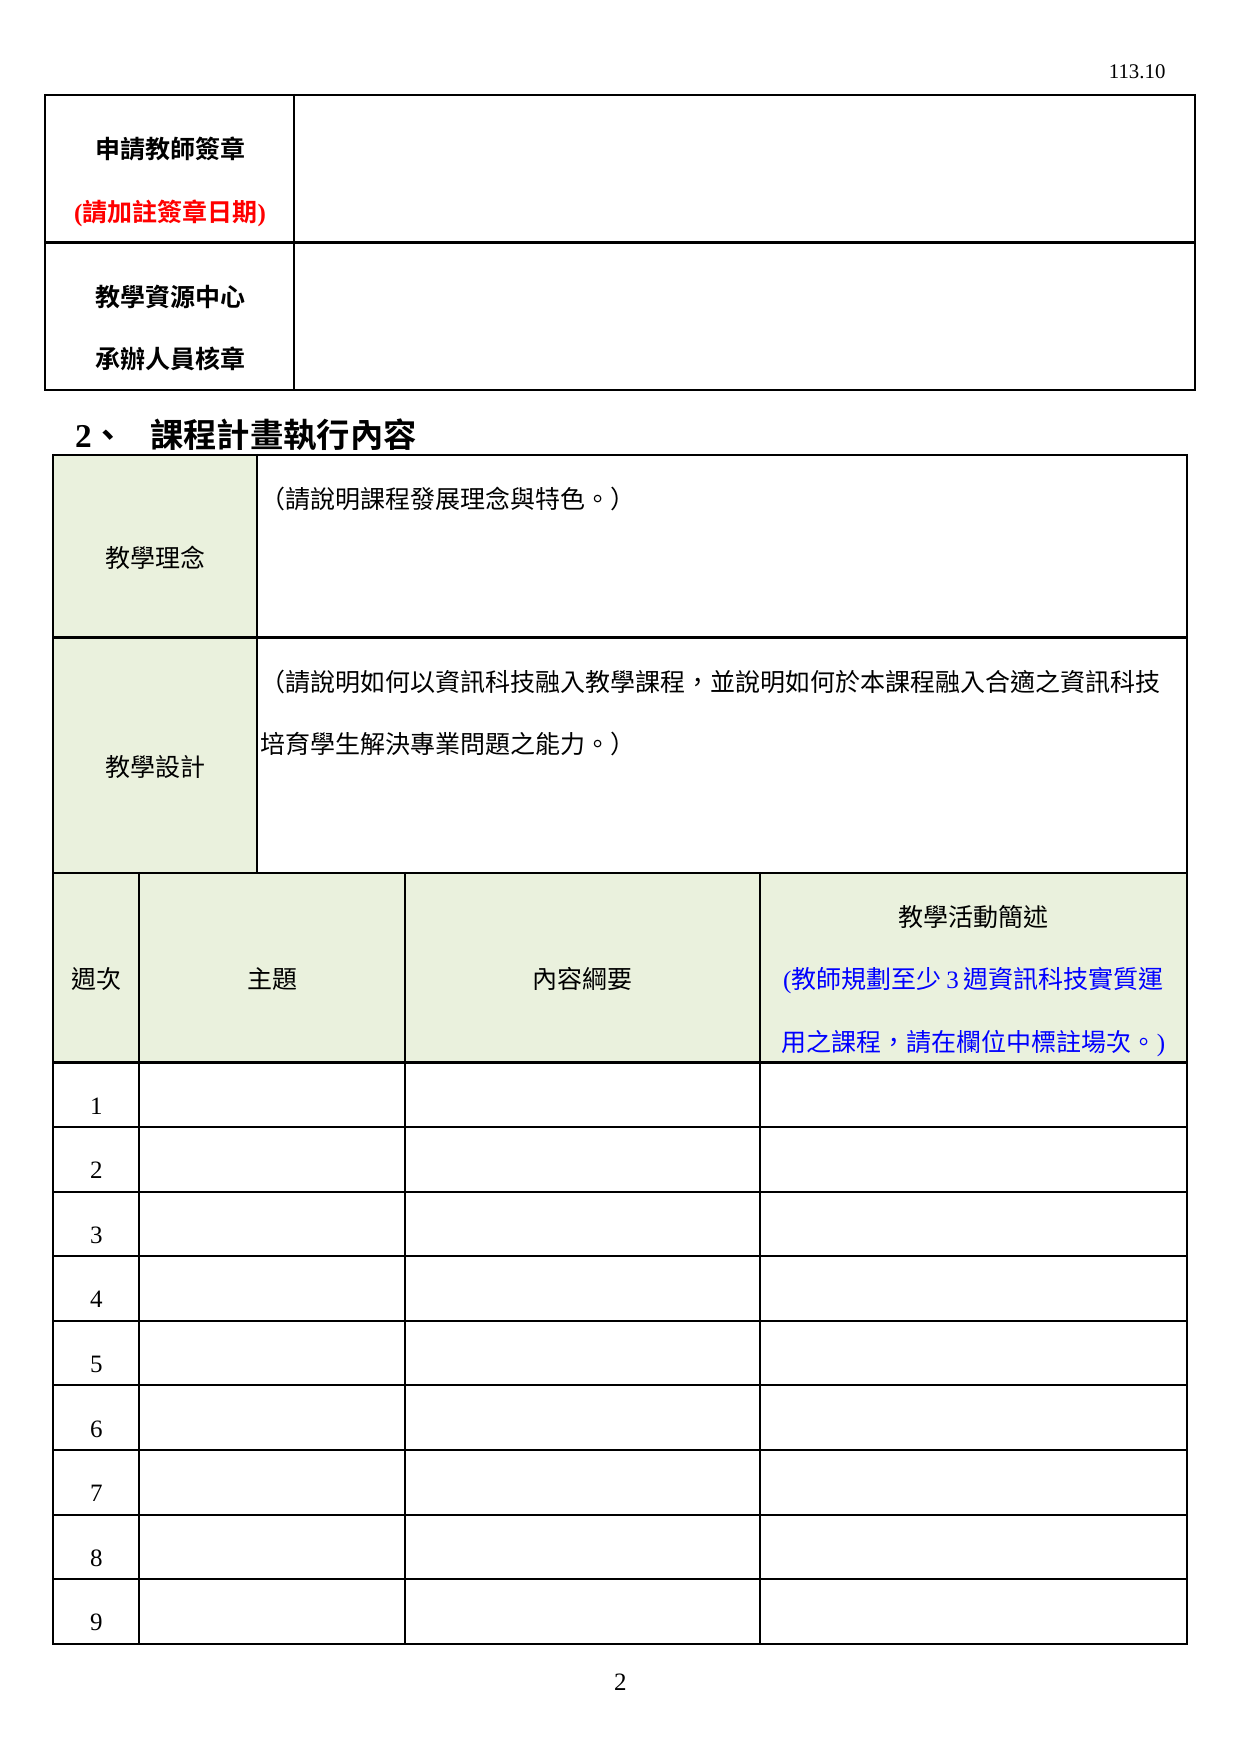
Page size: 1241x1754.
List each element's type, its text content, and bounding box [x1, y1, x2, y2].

table_cell [140, 1322, 404, 1384]
table_cell [140, 1451, 404, 1513]
table_cell [406, 1580, 759, 1643]
table_cell 9 [54, 1580, 138, 1643]
table_cell [406, 1516, 759, 1578]
table_cell （請說明如何以資訊科技融入教學課程，並說明如何於本課程融入合適之資訊科技培育學生解決專業問題之能力。） [258, 639, 1186, 872]
table_cell [761, 1193, 1186, 1255]
table_cell [761, 1128, 1186, 1191]
table_cell 3 [54, 1193, 138, 1255]
table_cell [761, 1322, 1186, 1384]
table_cell [406, 1386, 759, 1449]
table_cell 7 [54, 1451, 138, 1513]
table_cell 4 [54, 1257, 138, 1320]
table_cell [295, 96, 1194, 241]
table_cell [406, 1322, 759, 1384]
table_cell [406, 1064, 759, 1126]
table_cell 2 [54, 1128, 138, 1191]
table_cell [140, 1128, 404, 1191]
table_header 教學理念 [54, 456, 256, 636]
table_cell 教學活動簡述 (教師規劃至少3週資訊科技實質運用之課程，請在欄位中標註場次。) [761, 874, 1186, 1061]
table_cell 1 [54, 1064, 138, 1126]
table_cell [761, 1386, 1186, 1449]
table_cell [406, 1451, 759, 1513]
table_cell [761, 1257, 1186, 1320]
table_cell 教學資源中心 承辦人員核章 [46, 244, 293, 389]
table_cell [140, 1193, 404, 1255]
table_cell 主題 [140, 874, 404, 1061]
table_cell [140, 1580, 404, 1643]
table_cell [761, 1064, 1186, 1126]
table_cell [761, 1516, 1186, 1578]
table_cell 內容綱要 [406, 874, 759, 1061]
table_cell [140, 1257, 404, 1320]
table_cell [140, 1516, 404, 1578]
table_cell 5 [54, 1322, 138, 1384]
table_cell [406, 1257, 759, 1320]
table_cell 6 [54, 1386, 138, 1449]
table_cell [761, 1451, 1186, 1513]
table_cell [140, 1064, 404, 1126]
list 課程計畫執行內容 [75, 391, 1165, 454]
table_cell 申請教師簽章 (請加註簽章日期) [46, 96, 293, 241]
table_cell [761, 1580, 1186, 1643]
table_cell 週次 [54, 874, 138, 1061]
table_header （請說明課程發展理念與特色。） [258, 456, 1186, 636]
table_cell [406, 1128, 759, 1191]
table_cell 8 [54, 1516, 138, 1578]
table_cell 教學設計 [54, 639, 256, 872]
table_cell [295, 244, 1194, 389]
table_cell [406, 1193, 759, 1255]
table_cell [140, 1386, 404, 1449]
